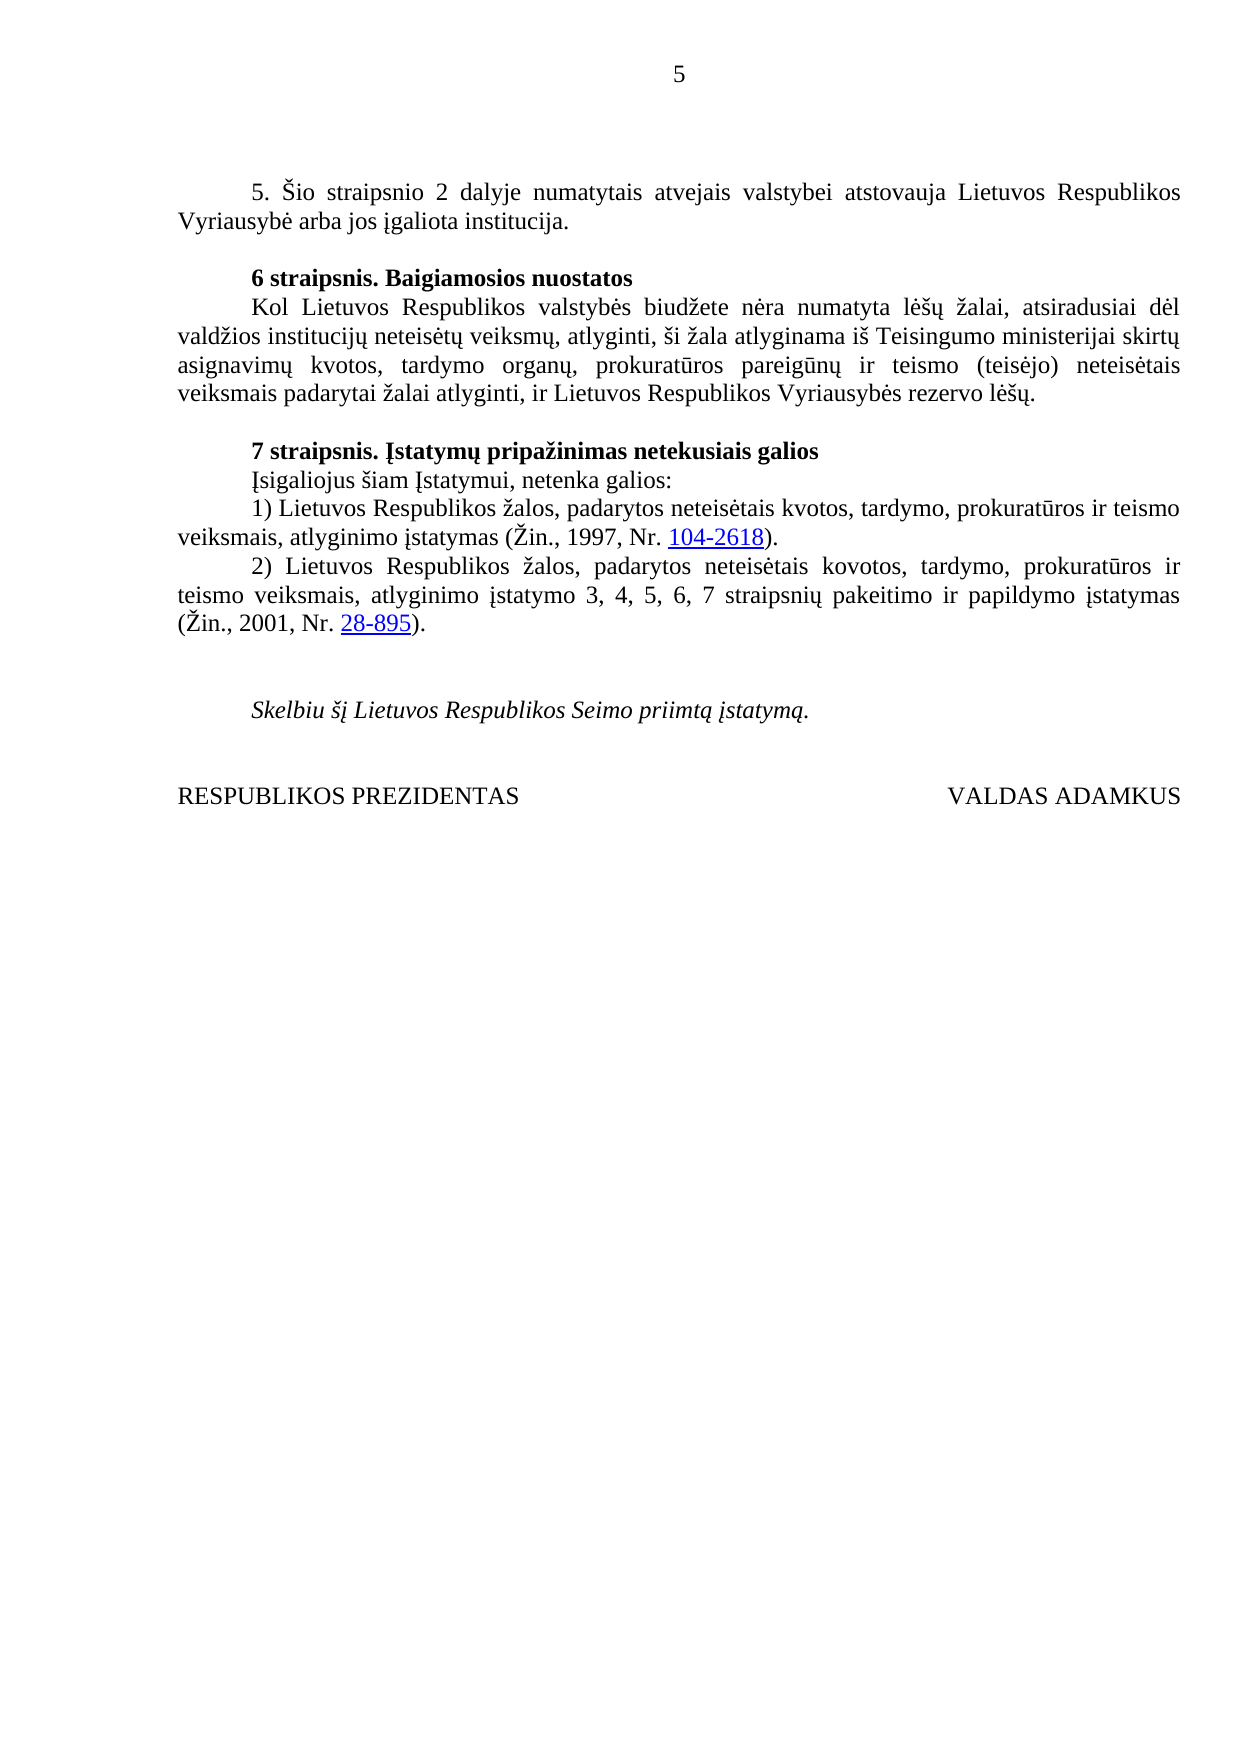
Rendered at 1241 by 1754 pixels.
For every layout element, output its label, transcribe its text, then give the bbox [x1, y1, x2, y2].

text 7 straipsnis. Įstatymų pripažinimas netekusiais galios [177, 436, 1181, 465]
text Įsigaliojus šiam Įstatymui, netenka galios: [177, 465, 1181, 493]
text 6 straipsnis. Baigiamosios nuostatos [177, 263, 1181, 292]
text 5. Šio straipsnio 2 dalyje numatytais atvejais valstybei atstovauja Lietuvos Respublikos Vyriausybė arba jos įgaliota institucija. [177, 177, 1181, 235]
text Kol Lietuvos Respublikos valstybės biudžete nėra numatyta lėšų žalai, atsiradusiai dėl valdžios institucijų neteisėtų veiksmų, atlyginti, ši žala atlyginama iš Teisingumo ministerijai skirtų asignavimų kvotos, tardymo organų, prokuratūros pareigūnų ir teismo (teisėjo) neteisėtais veiksmais padarytai žalai atlyginti, ir Lietuvos Respublikos Vyriausybės rezervo lėšų. [177, 292, 1181, 407]
text 1) Lietuvos Respublikos žalos, padarytos neteisėtais kvotos, tardymo, prokuratūros ir teismo veiksmais, atlyginimo įstatymas (Žin., 1997, Nr. 104-2618). [177, 493, 1181, 551]
text Skelbiu šį Lietuvos Respublikos Seimo priimtą įstatymą. [177, 695, 1181, 723]
text 2) Lietuvos Respublikos žalos, padarytos neteisėtais kovotos, tardymo, prokuratūros ir teismo veiksmais, atlyginimo įstatymo 3, 4, 5, 6, 7 straipsnių pakeitimo ir papildymo įstatymas (Žin., 2001, Nr. 28-895). [177, 551, 1181, 637]
text RESPUBLIKOS PREZIDENTAS VALDAS ADAMKUS [177, 781, 1181, 810]
